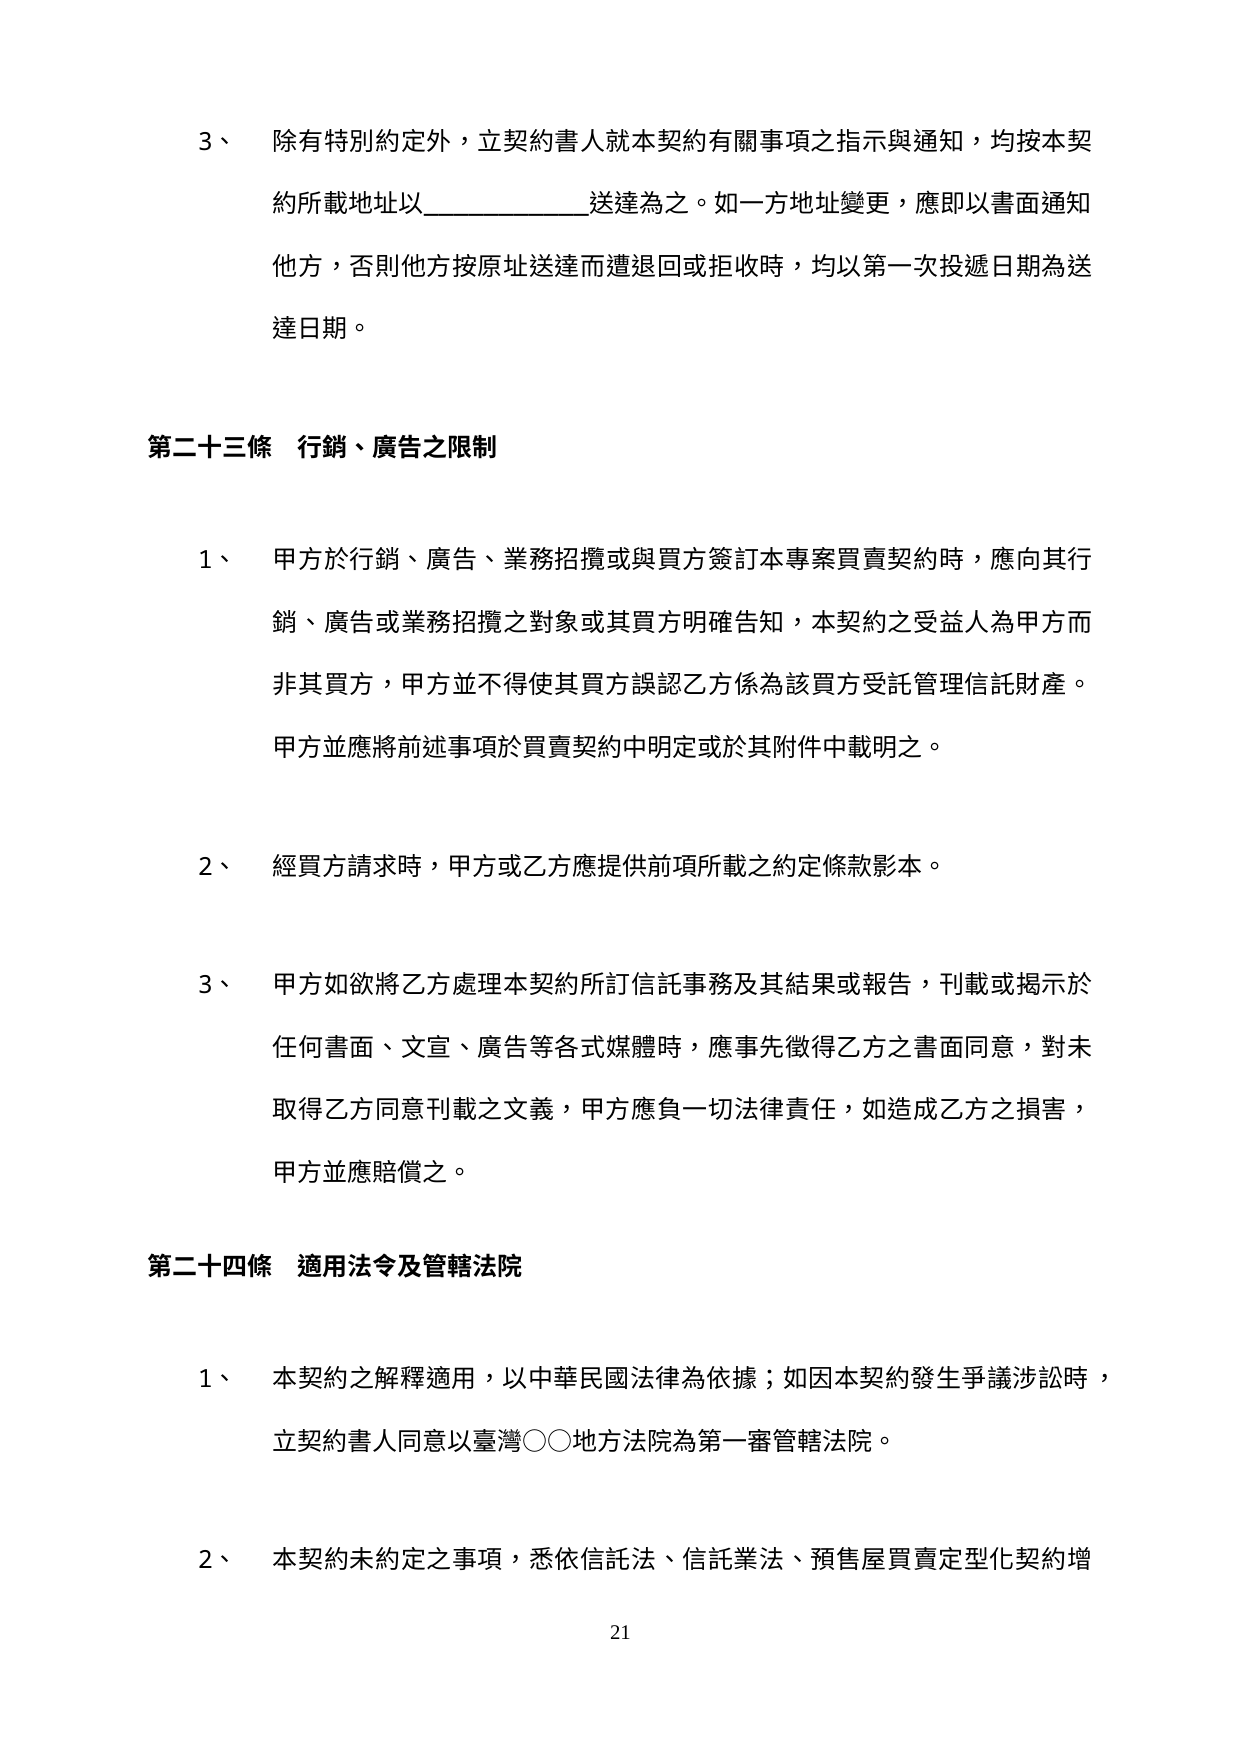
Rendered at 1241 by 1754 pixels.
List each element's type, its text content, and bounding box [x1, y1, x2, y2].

list 甲方如欲將乙方處理本契約所訂信託事務及其結果或報告，刊載或揭示於任何書面、文宣、廣告等各式媒體時，應事先徵得乙方之書面同意，對未取得乙方同意刊載之文義，甲方應負一切法律責任，如造成乙方之損害，甲方並應賠償之。 [198, 941, 1092, 1191]
text 第二十三條 行銷、廣告之限制 [148, 404, 1092, 466]
text 第二十四條 適用法令及管轄法院 [148, 1222, 1092, 1285]
list 本契約之解釋適用，以中華民國法律為依據；如因本契約發生爭議涉訟時，立契約書人同意以臺灣○○地方法院為第一審管轄法院。 [198, 1335, 1092, 1460]
list 經買方請求時，甲方或乙方應提供前項所載之約定條款影本。 [198, 822, 1092, 885]
list 甲方於行銷、廣告、業務招攬或與買方簽訂本專案買賣契約時，應向其行銷、廣告或業務招攬之對象或其買方明確告知，本契約之受益人為甲方而非其買方，甲方並不得使其買方誤認乙方係為該買方受託管理信託財產。甲方並應將前述事項於買賣契約中明定或於其附件中載明之。 [198, 516, 1092, 766]
list 除有特別約定外，立契約書人就本契約有關事項之指示與通知，均按本契約所載地址以___________送達為之。如一方地址變更，應即以書面通知他方，否則他方按原址送達而遭退回或拒收時，均以第一次投遞日期為送達日期。 [198, 97, 1092, 347]
list 本契約未約定之事項，悉依信託法、信託業法、預售屋買賣定型化契約增 [198, 1516, 1092, 1579]
